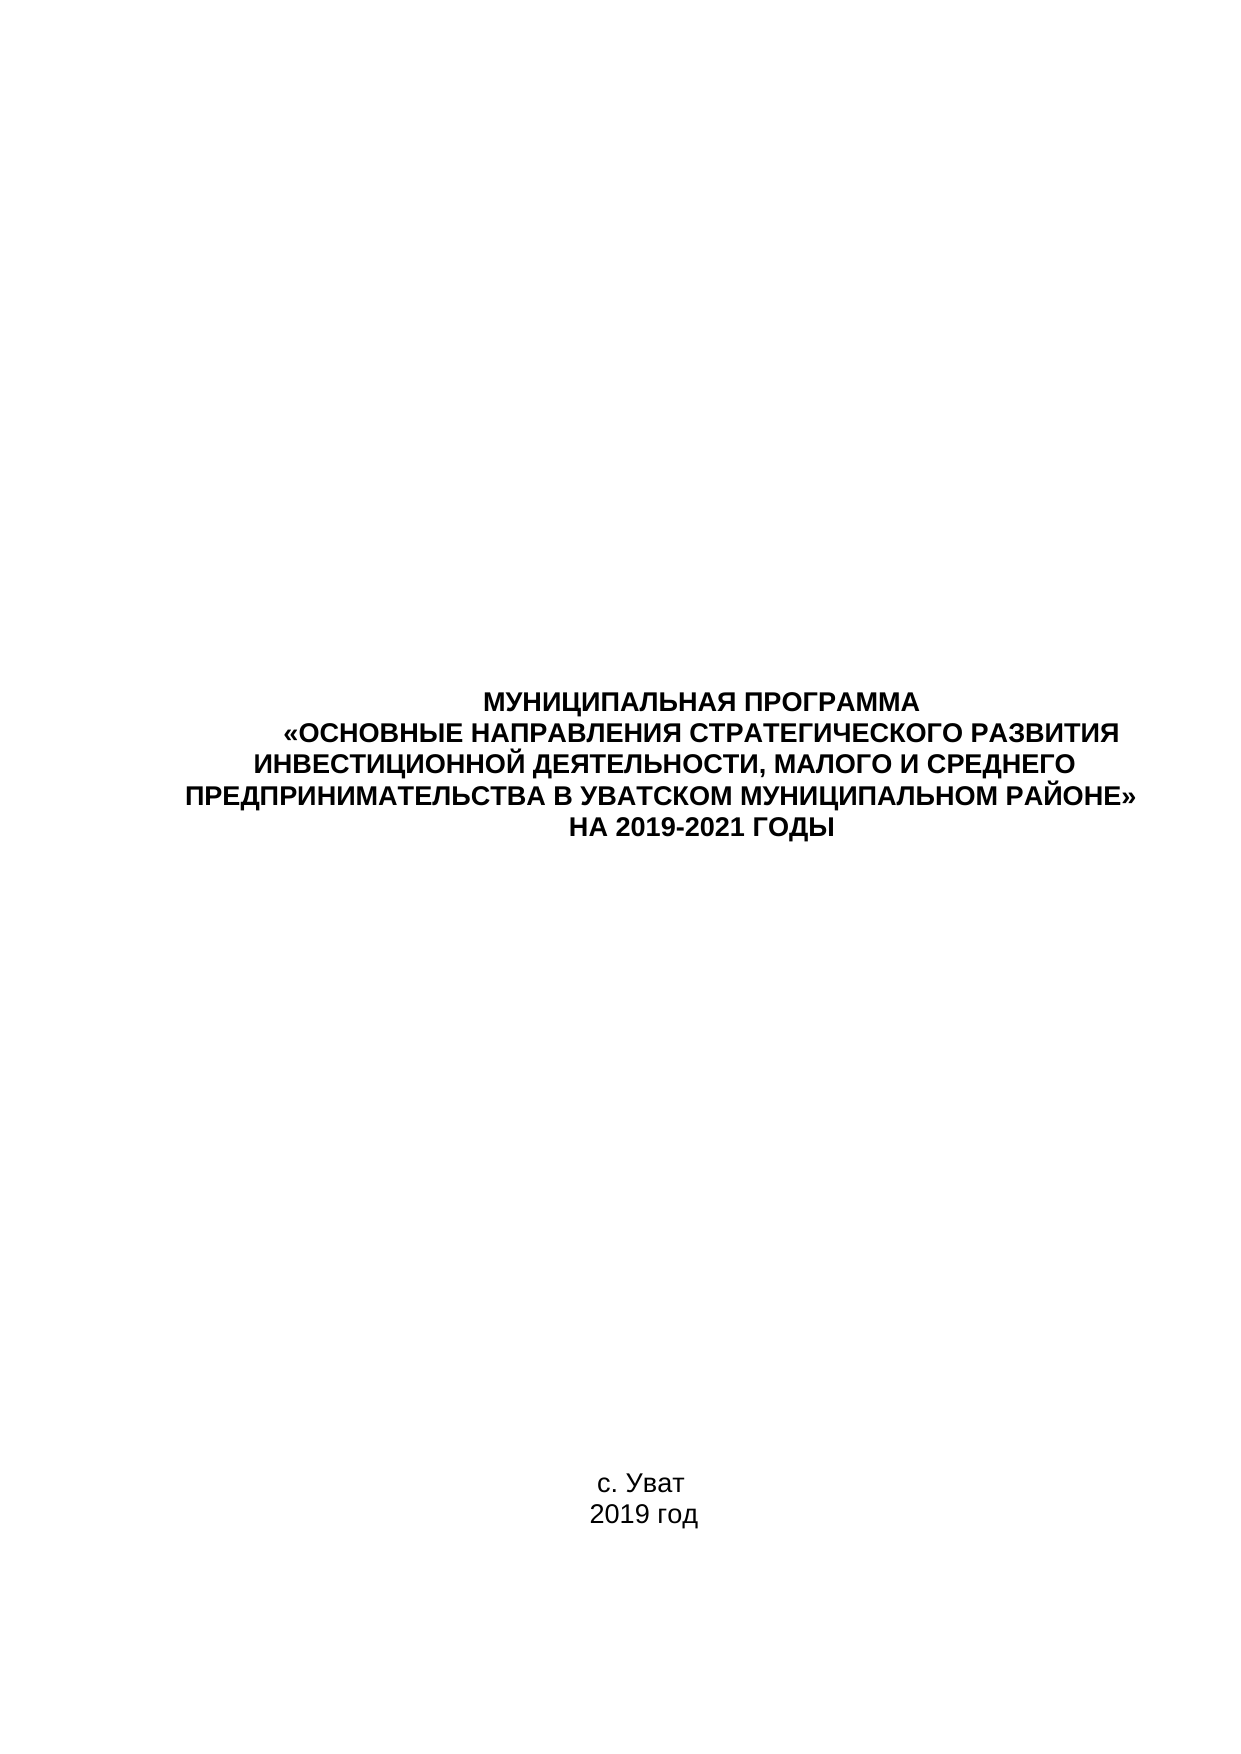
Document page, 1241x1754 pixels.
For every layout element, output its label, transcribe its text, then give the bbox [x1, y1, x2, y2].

text НА 2019-2021 ГОДЫ [177, 811, 1152, 842]
text с. Уват [177, 1467, 1152, 1498]
text 2019 год [177, 1498, 1152, 1530]
text «ОСНОВНЫЕ НАПРАВЛЕНИЯ СТРАТЕГИЧЕСКОГО РАЗВИТИЯ ИНВЕСТИЦИОННОЙ ДЕЯТЕЛЬНОСТИ, МАЛОГО И СРЕДНЕГО ПРЕДПРИНИМАТЕЛЬСТВА В УВАТСКОМ МУНИЦИПАЛЬНОМ РАЙОНЕ» [177, 717, 1152, 811]
text МУНИЦИПАЛЬНАЯ ПРОГРАММА [177, 686, 1152, 717]
